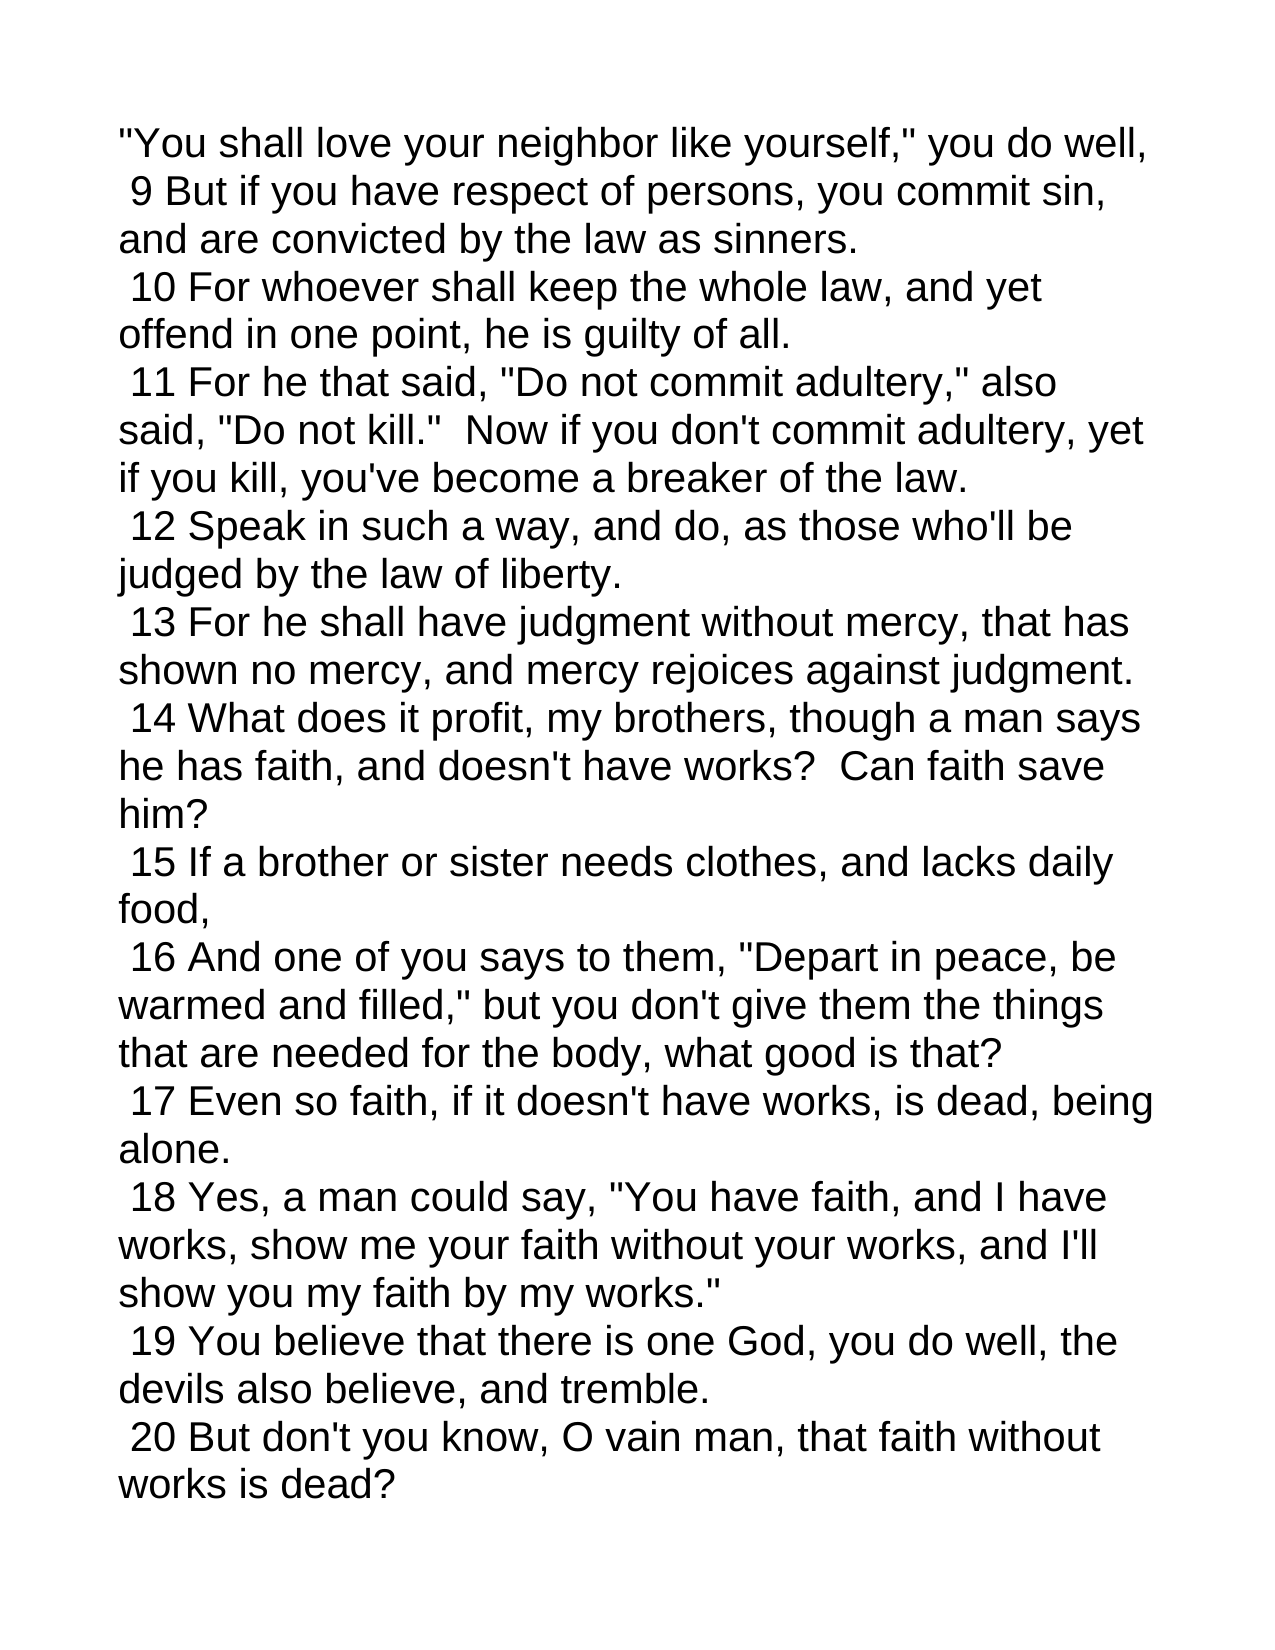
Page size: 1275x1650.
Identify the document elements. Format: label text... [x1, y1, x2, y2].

text 13 For he shall have judgment without mercy, that has shown no mercy, and mercy rejoices against judgment. [118, 597, 1157, 693]
text 15 If a brother or sister needs clothes, and lacks daily food, [118, 837, 1157, 933]
text 9 But if you have respect of persons, you commit sin, and are convicted by the law as sinners. [118, 166, 1157, 262]
text "You shall love your neighbor like yourself," you do well, [118, 118, 1157, 166]
text 14 What does it profit, my brothers, though a man says he has faith, and doesn't have works? Can faith save him? [118, 693, 1157, 837]
text 18 Yes, a man could say, "You have faith, and I have works, show me your faith without your works, and I'll show you my faith by my works." [118, 1172, 1157, 1316]
text 16 And one of you says to them, "Depart in peace, be warmed and filled," but you don't give them the things that are needed for the body, what good is that? [118, 933, 1157, 1076]
text 17 Even so faith, if it doesn't have works, is dead, being alone. [118, 1076, 1157, 1172]
text 10 For whoever shall keep the whole law, and yet offend in one point, he is guilty of all. [118, 262, 1157, 358]
text 11 For he that said, "Do not commit adultery," also said, "Do not kill." Now if you don't commit adultery, yet if you kill, you've become a breaker of the law. [118, 358, 1157, 501]
text 19 You believe that there is one God, you do well, the devils also believe, and tremble. [118, 1316, 1157, 1412]
text 12 Speak in such a way, and do, as those who'll be judged by the law of liberty. [118, 501, 1157, 597]
text 20 But don't you know, O vain man, that faith without works is dead? [118, 1412, 1157, 1508]
